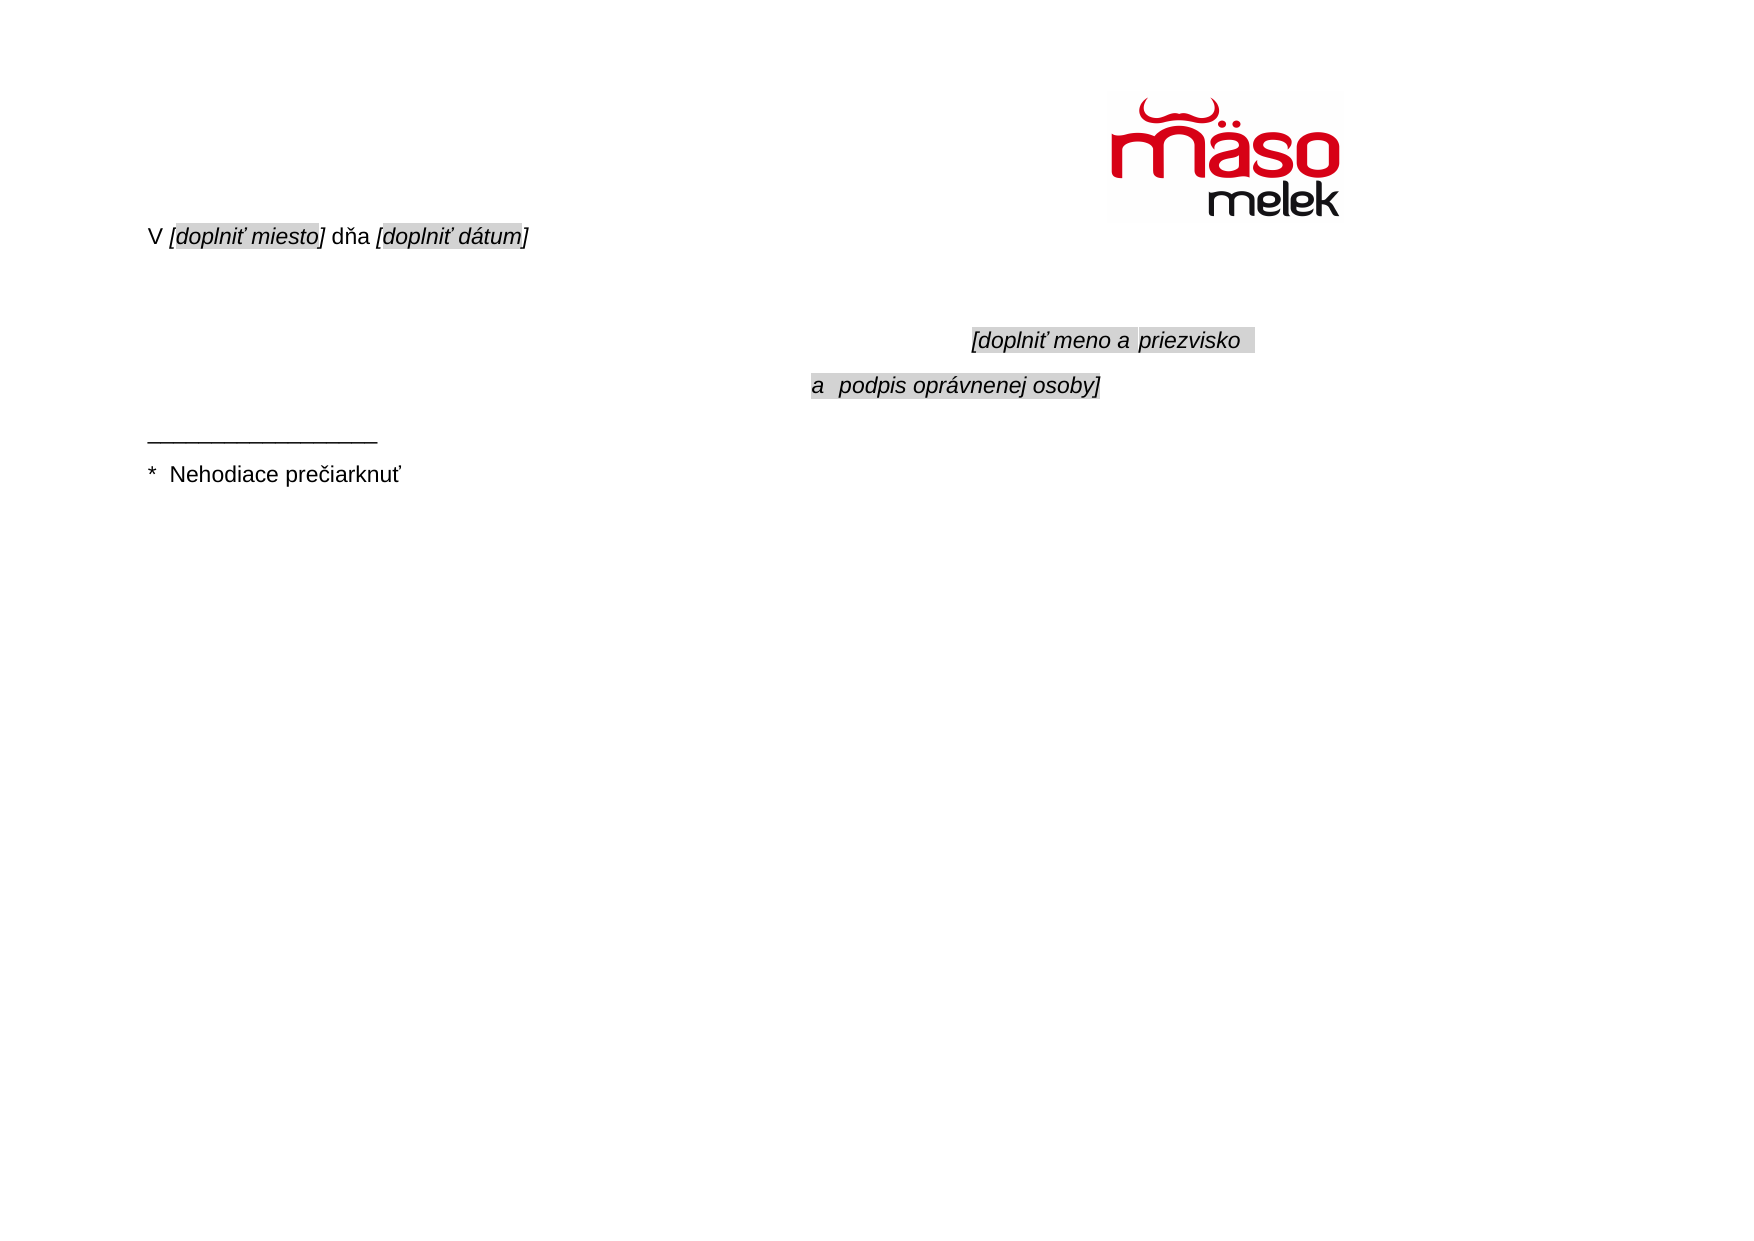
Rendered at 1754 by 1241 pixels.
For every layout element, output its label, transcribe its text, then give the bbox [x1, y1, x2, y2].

text * Nehodiace prečiarknuť [148, 461, 1606, 487]
text __________________ [148, 418, 1606, 444]
text a podpis oprávnenej osoby] [738, 372, 1606, 399]
text [doplniť meno a priezvisko [148, 327, 1606, 353]
text V [doplniť miesto] dňa [doplniť dátum] [148, 223, 1606, 249]
